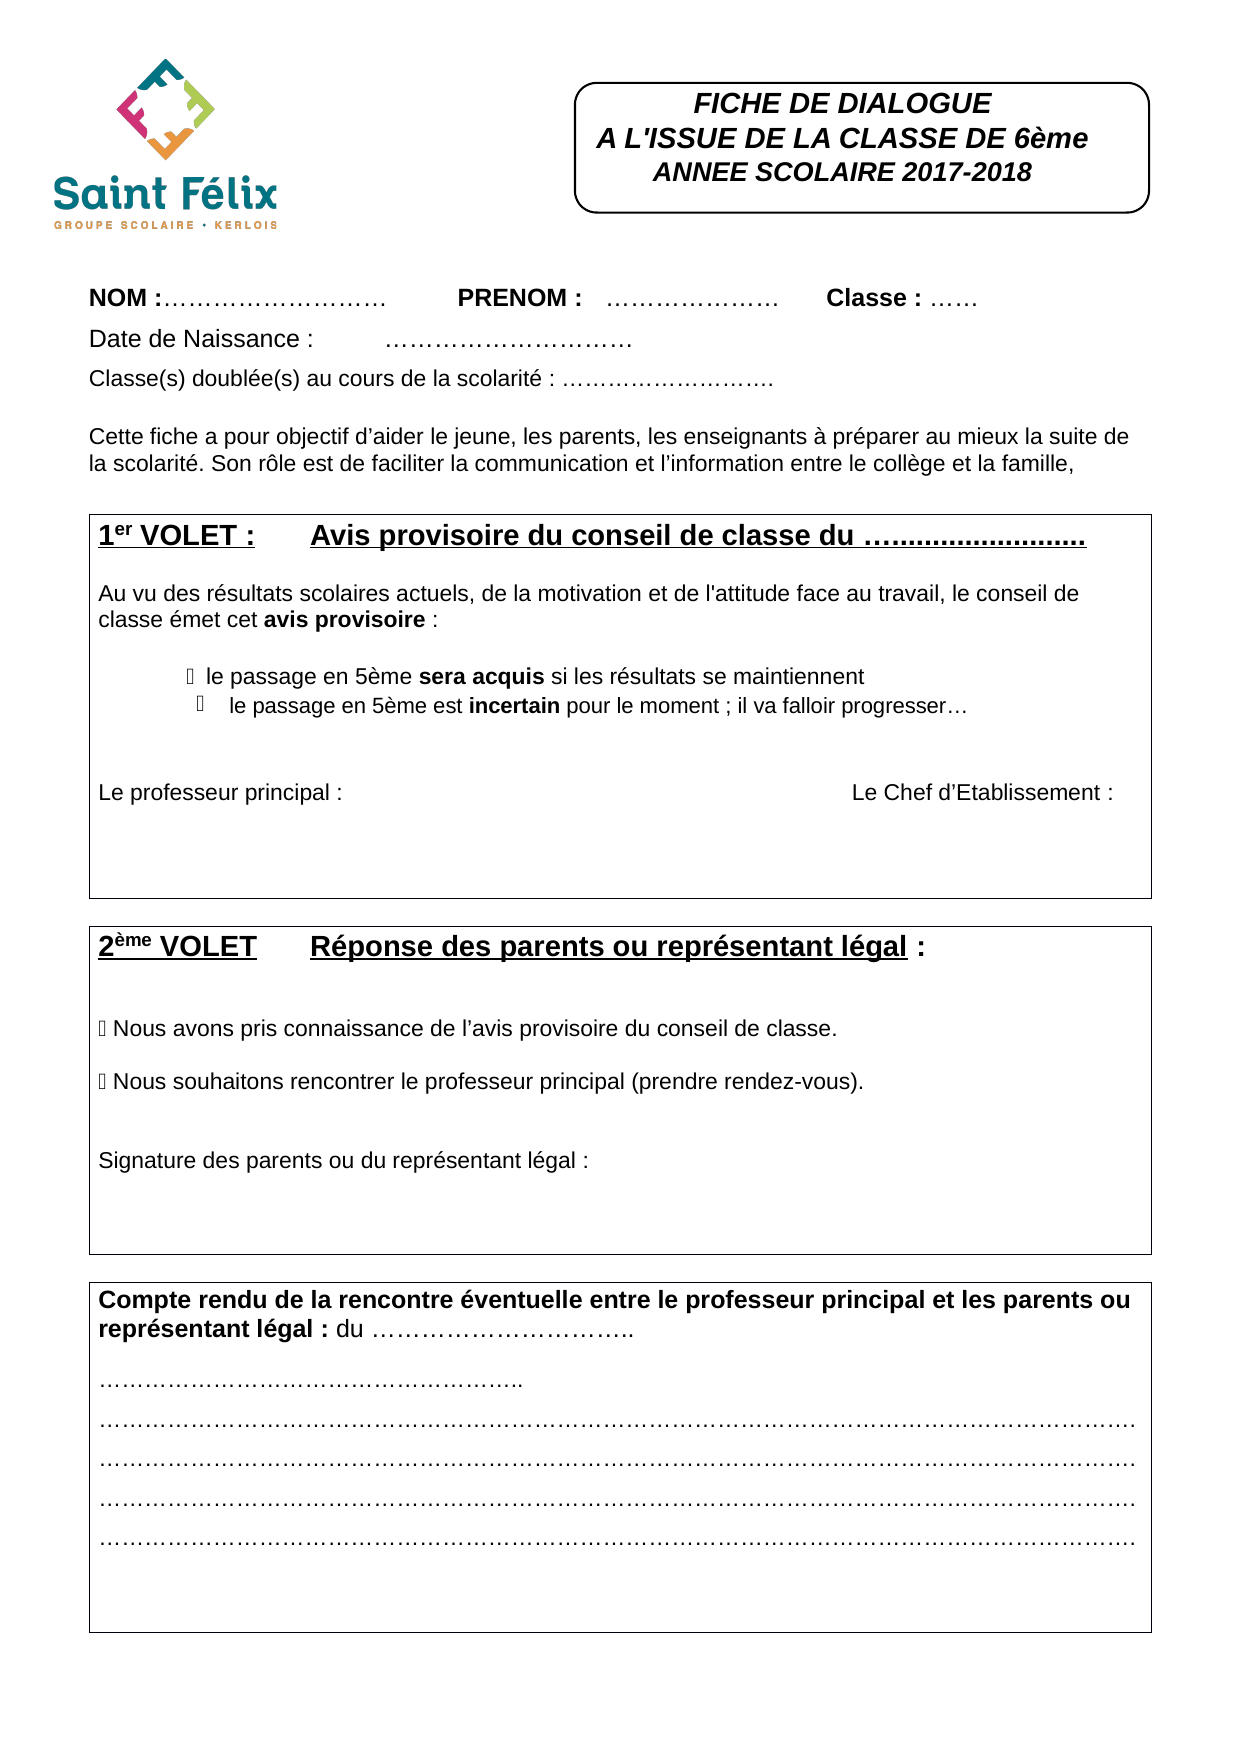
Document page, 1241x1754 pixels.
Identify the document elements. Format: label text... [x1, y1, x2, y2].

text ……………………………………………….. [90, 1363, 1151, 1393]
text Date de Naissance : ………………………… [89, 324, 1152, 353]
text ………………………………………………………………………………………………………………………. [90, 1482, 1151, 1511]
text  Nous souhaitons rencontrer le professeur principal (prendre rendez-vous). [90, 1065, 1151, 1094]
text Le professeur principal : Le Chef d’Etablissement : [90, 776, 1151, 805]
text ………………………………………………………………………………………………………………………. [90, 1442, 1151, 1472]
picture [54, 59, 277, 229]
text 1er VOLET : Avis provisoire du conseil de classe du …........................ [90, 515, 1151, 577]
text Cette fiche a pour objectif d’aider le jeune, les parents, les enseignants à préparer au mieux la suite de la scolarité. Son rôle est de faciliter la communication et l’information entre le collège et la famille, [89, 423, 1152, 476]
text 2ème VOLET Réponse des parents ou représentant légal : [90, 927, 1151, 962]
text NOM : ……………………… PRENOM : ………………… Classe : …… [89, 283, 1152, 312]
text le passage en 5ème sera acquis si les résultats se maintiennent [90, 659, 1151, 689]
text Classe(s) doublée(s) au cours de la scolarité : ………………………. [89, 365, 1152, 392]
text  Nous avons pris connaissance de l’avis provisoire du conseil de classe. [90, 1012, 1151, 1041]
text ………………………………………………………………………………………………………………………. [90, 1403, 1151, 1432]
text Au vu des résultats scolaires actuels, de la motivation et de l'attitude face au travail, le conseil de classe émet cet avis provisoire : [90, 577, 1151, 632]
text ………………………………………………………………………………………………………………………. [90, 1521, 1151, 1551]
text Signature des parents ou du représentant légal : [90, 1144, 1151, 1173]
text  le passage en 5ème est incertain pour le moment ; il va falloir progresser… [90, 690, 1151, 732]
text Compte rendu de la rencontre éventuelle entre le professeur principal et les parents ou représentant légal : du ………………………….. [90, 1283, 1151, 1342]
